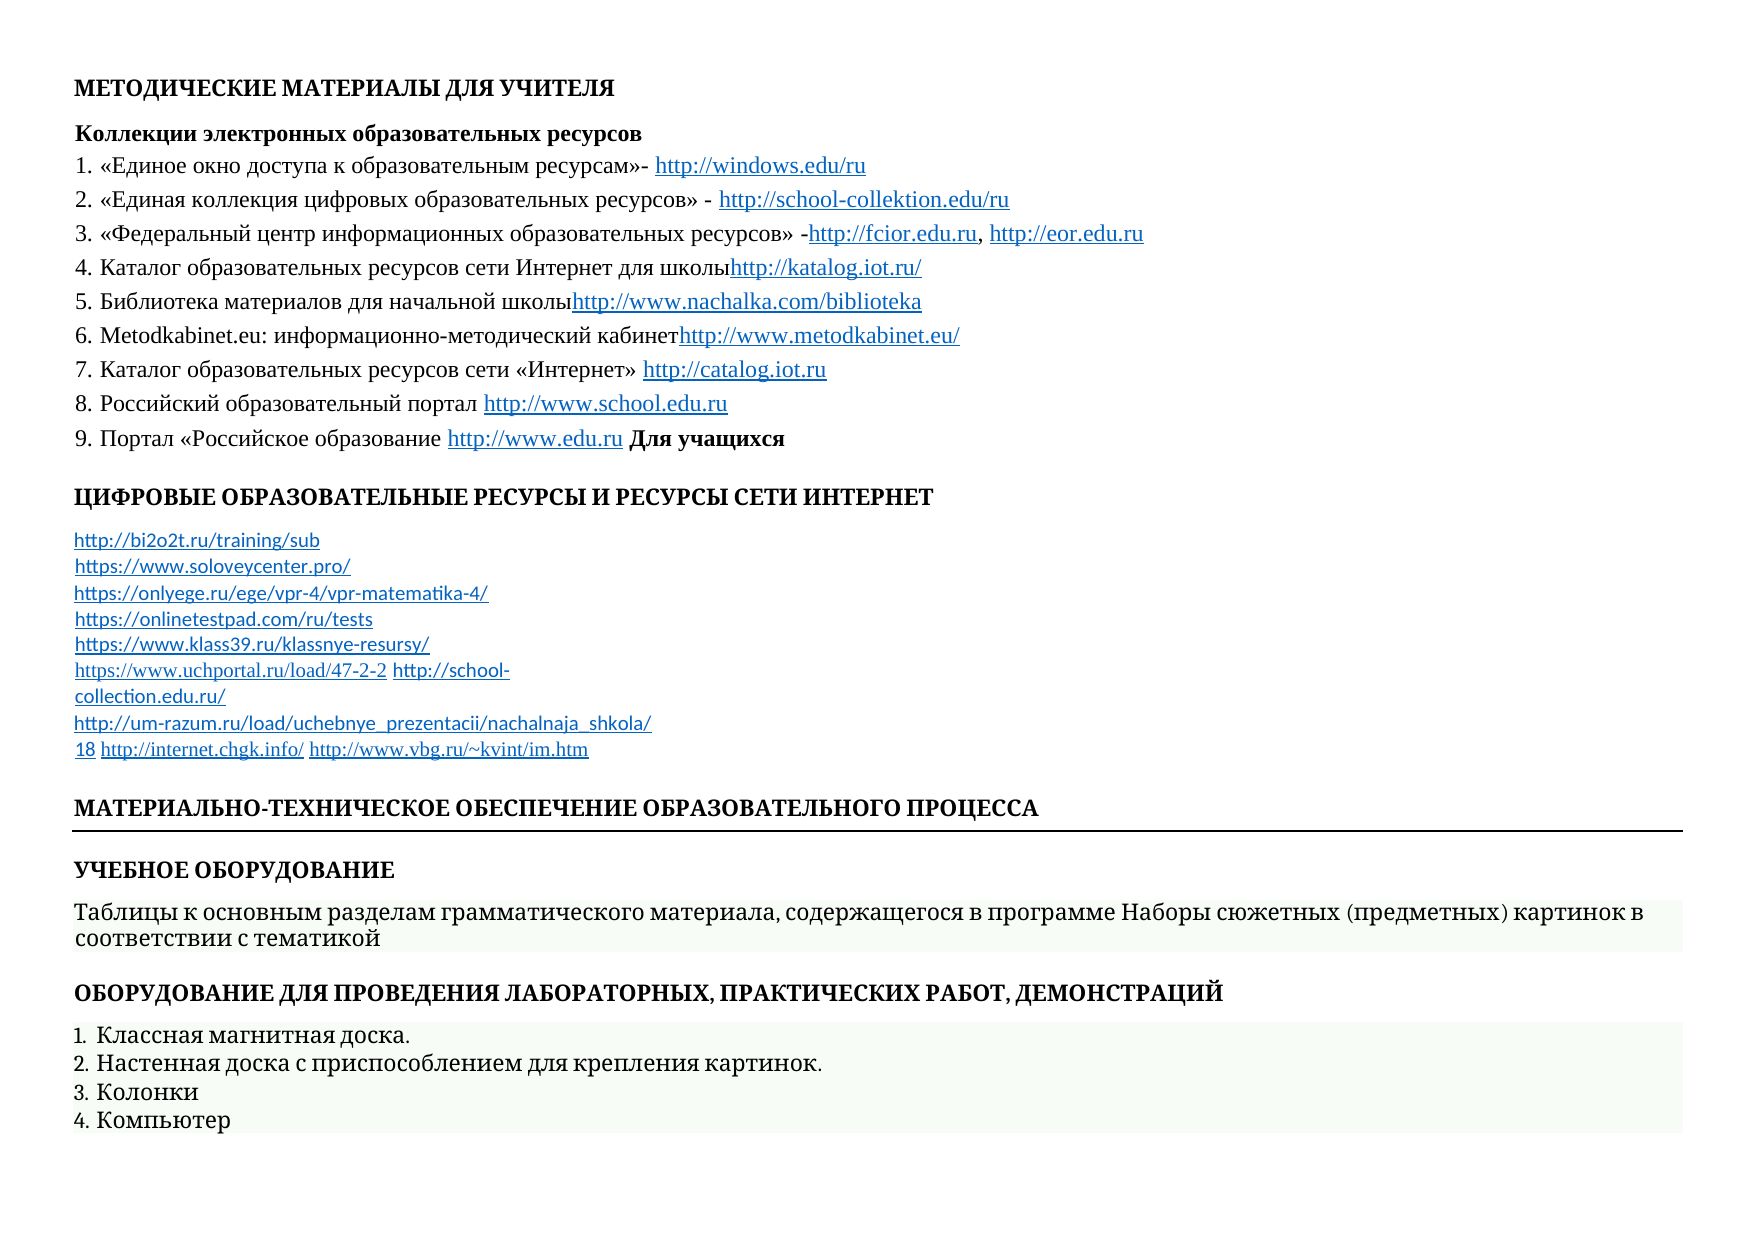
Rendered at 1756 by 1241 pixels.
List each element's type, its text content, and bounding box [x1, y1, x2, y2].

list Каталог образовательных ресурсов сети Интернет для школыhttp://katalog.iot.ru/ [75, 253, 1680, 281]
list Классная магнитная доска. [73, 1022, 1683, 1048]
subtitle ОБОРУДОВАНИЕ ДЛЯ ПРОВЕДЕНИЯ ЛАБОРАТОРНЫХ, ПРАКТИЧЕСКИХ РАБОТ, ДЕМОНСТРАЦИЙ [73, 981, 1683, 1007]
list Колонки [73, 1079, 1683, 1105]
list «Федеральный центр информационных образовательных ресурсов» -http://fcior.edu.ru, http://eor.edu.ru [75, 219, 1680, 247]
text Коллекции электронных образовательных ресурсов [75, 119, 1683, 146]
subtitle ЦИФРОВЫЕ ОБРАЗОВАТЕЛЬНЫЕ РЕСУРСЫ И РЕСУРСЫ СЕТИ ИНТЕРНЕТ [73, 484, 1683, 511]
list Библиотека материалов для начальной школыhttp://www.nachalka.com/biblioteka [75, 287, 1680, 315]
list Каталог образовательных ресурсов сети «Интернет» http://catalog.iot.ru [75, 355, 1680, 383]
list Mеtodkabinet.eu: информационно-методический кабинетhttp://www.metodkabinet.eu/ [75, 321, 1680, 349]
list Российский образовательный портал http://www.school.edu.ru [75, 389, 1680, 417]
list Портал «Российское образование http://www.edu.ru Для учащихся [75, 423, 1680, 451]
subtitle МАТЕРИАЛЬНО-ТЕХНИЧЕСКОЕ ОБЕСПЕЧЕНИЕ ОБРАЗОВАТЕЛЬНОГО ПРОЦЕССА [73, 796, 1683, 822]
subtitle МЕТОДИЧЕСКИЕ МАТЕРИАЛЫ ДЛЯ УЧИТЕЛЯ [73, 76, 1683, 102]
subtitle УЧЕБНОЕ ОБОРУДОВАНИЕ [73, 858, 1683, 884]
list «Единое окно доступа к образовательным ресурсам»- http://windows.edu/ru [75, 151, 1680, 179]
list Компьютер [73, 1107, 1683, 1133]
text http://um-razum.ru/load/uchebnye_prezentacii/nachalnaja_shkola/18 http://internet.chgk.info/ http://www.vbg.ru/~kvint/im.htm [73, 710, 669, 761]
text http://bi2o2t.ru/training/sub https://www.soloveycenter.pro/ [73, 527, 592, 578]
list «Единая коллекция цифровых образовательных ресурсов» - http://school-collektion.edu/ru [75, 185, 1680, 213]
text https://onlyege.ru/ege/vpr-4/vpr-matematika-4/ https://onlinetestpad.com/ru/tests https://www.klass39.ru/klassnye-resursy/ https://www.uchportal.ru/load/47-2-2 http://school-collection.edu.ru/ [73, 580, 649, 708]
text Таблицы к основным разделам грамматического материала, содержащегося в программе Наборы сюжетных (предметных) картинок в соответствии с тематикой [73, 900, 1683, 952]
list Настенная доска с приспособлением для крепления картинок. [73, 1051, 1683, 1077]
